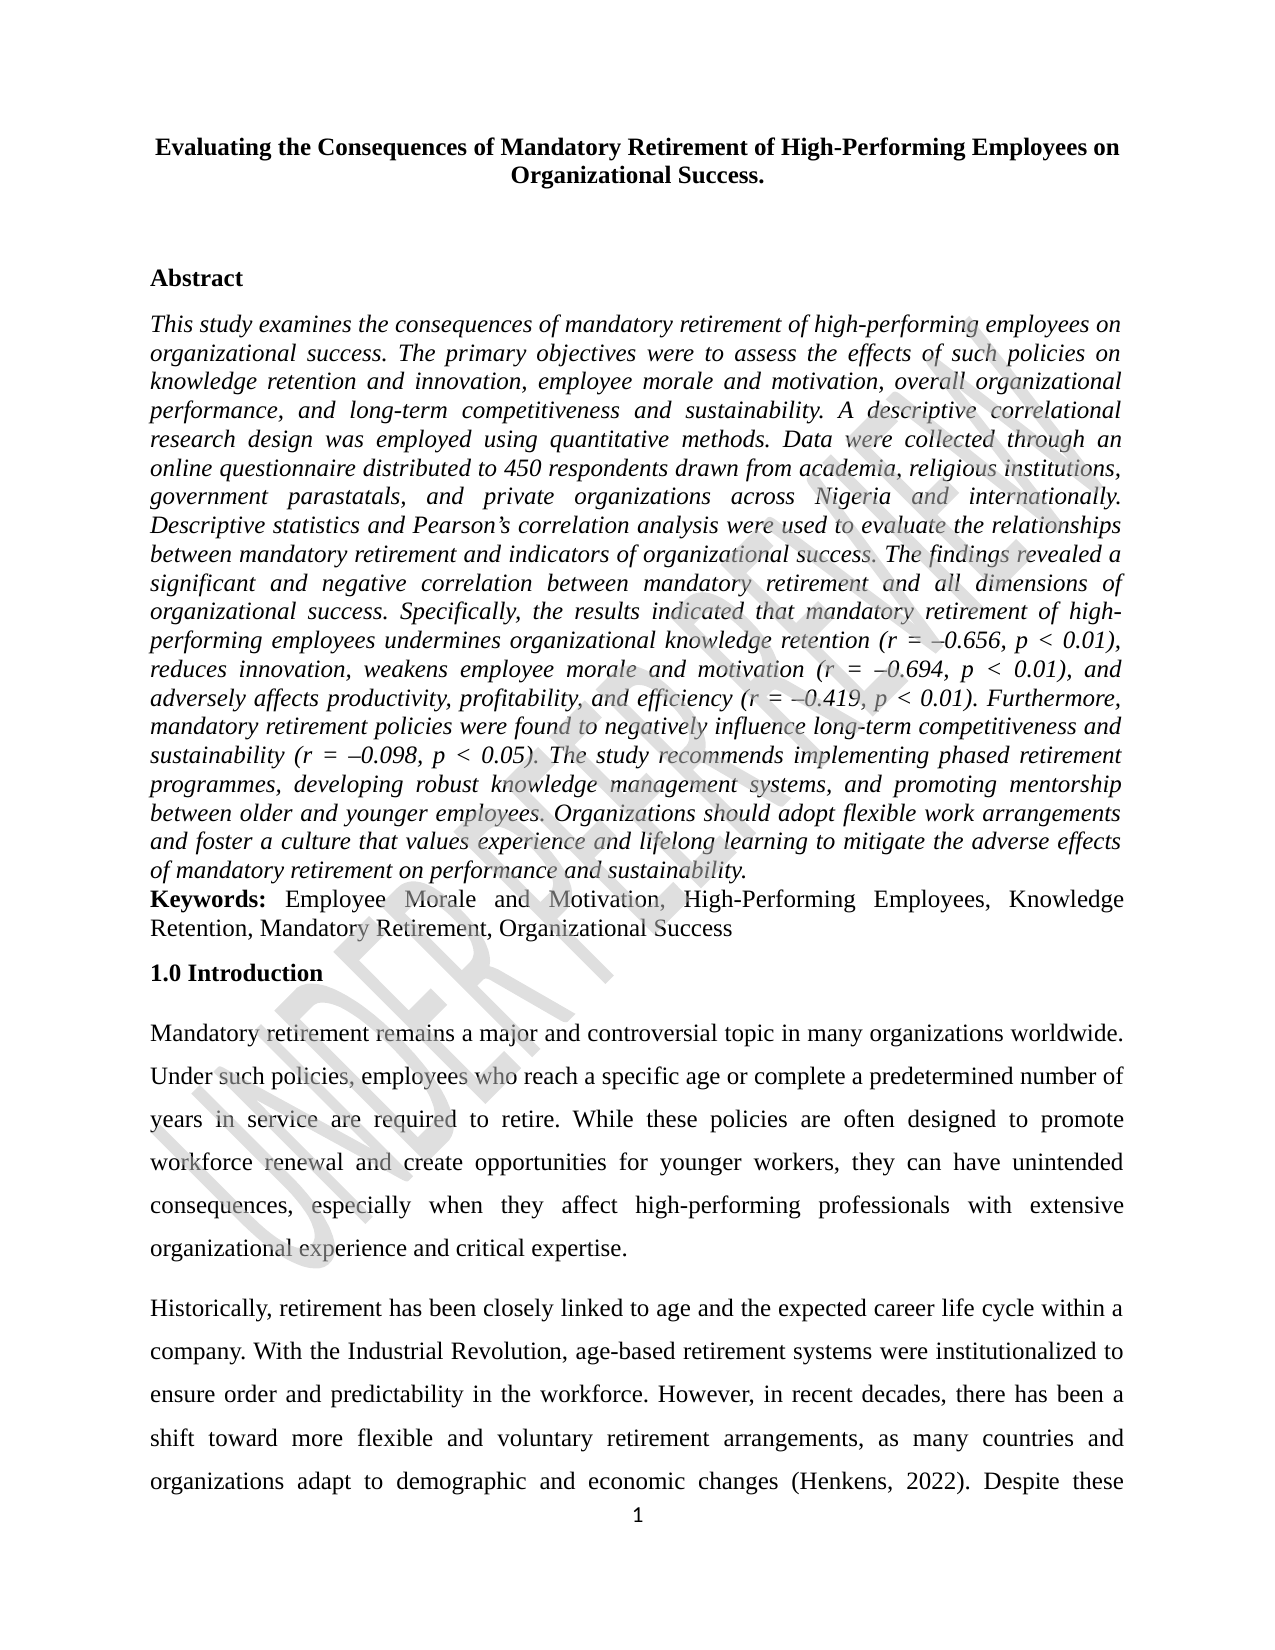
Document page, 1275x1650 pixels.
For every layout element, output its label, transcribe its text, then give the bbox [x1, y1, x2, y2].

text Historically, retirement has been closely linked to age and the expected career life cycle within a company. With the Industrial Revolution, age-based retirement systems were institutionalized to ensure order and predictability in the workforce. However, in recent decades, there has been a shift toward more flexible and voluntary retirement arrangements, as many countries and organizations adapt to demographic and economic changes (Henkens, 2022). Despite these [150, 1293, 1125, 1494]
text Mandatory retirement remains a major and controversial topic in many organizations worldwide. Under such policies, employees who reach a specific age or complete a predetermined number of years in service are required to retire. While these policies are often designed to promote workforce renewal and create opportunities for younger workers, they can have unintended consequences, especially when they affect high-performing professionals with extensive organizational experience and critical expertise. [150, 1018, 1125, 1262]
text Keywords: Employee Morale and Motivation, High-Performing Employees, Knowledge Retention, Mandatory Retirement, Organizational Success [558, 884, 1125, 941]
text This study examines the consequences of mandatory retirement of high-performing employees on organizational success. The primary objectives were to assess the effects of such policies on knowledge retention and innovation, employee morale and motivation, overall organizational performance, and long-term competitiveness and sustainability. A descriptive correlational research design was employed using quantitative methods. Data were collected through an online questionnaire distributed to 450 respondents drawn from academia, religious institutions, government parastatals, and private organizations across Nigeria and internationally. Descriptive statistics and Pearson’s correlation analysis were used to evaluate the relationships between mandatory retirement and indicators of organizational success. The findings revealed a significant and negative correlation between mandatory retirement and all dimensions of organizational success. Specifically, the results indicated that mandatory retirement of high-performing employees undermines organizational knowledge retention (r = –0.656, p < 0.01), reduces innovation, weakens employee morale and motivation (r = –0.694, p < 0.01), and adversely affects productivity, profitability, and efficiency (r = –0.419, p < 0.01). Furthermore, mandatory retirement policies were found to negatively influence long-term competitiveness and sustainability (r = –0.098, p < 0.05). The study recommends implementing phased retirement programmes, developing robust knowledge management systems, and promoting mentorship between older and younger employees. Organizations should adopt flexible work arrangements and foster a culture that values experience and lifelong learning to mitigate the adverse effects of mandatory retirement on performance and sustainability. [150, 309, 1125, 884]
text Keywords: Employee Morale and Motivation, High-Performing Employees, Knowledge Retention, Mandatory Retirement, Organizational Success [150, 884, 414, 941]
text 1.0 Introduction [150, 958, 367, 987]
text Evaluating the Consequences of Mandatory Retirement of High-Performing Employees on Organizational Success. [150, 132, 1125, 189]
text [490, 958, 1125, 987]
text [360, 958, 460, 987]
text Keywords: Employee Morale and Motivation, High-Performing Employees, Knowledge Retention, Mandatory Retirement, Organizational Success [429, 884, 561, 941]
text Abstract [150, 263, 1125, 292]
